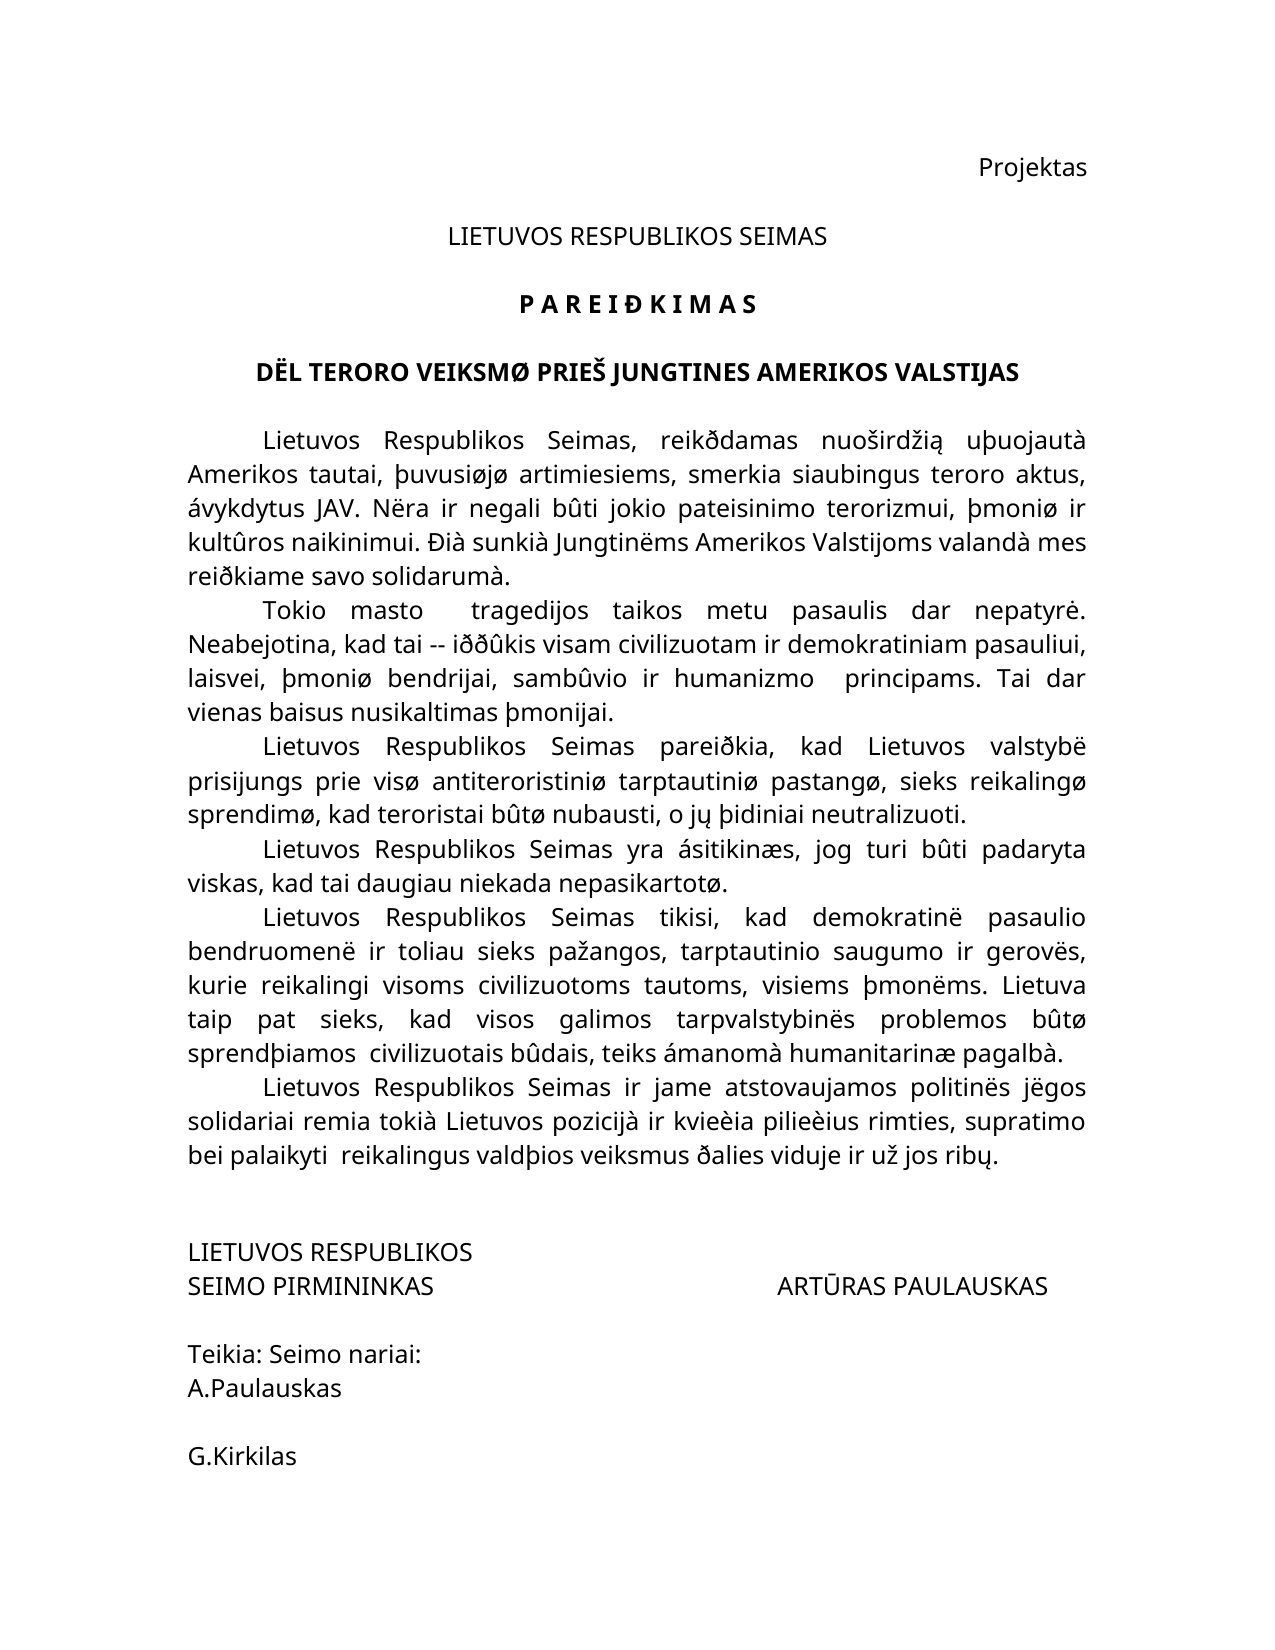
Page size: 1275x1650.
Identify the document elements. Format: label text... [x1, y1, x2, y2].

text LIETUVOS RESPUBLIKOS SEIMAS [187, 218, 1087, 252]
text P A R E I Ð K I M A S [187, 286, 1087, 320]
text Lietuvos Respublikos Seimas tikisi, kad demokratinë pasaulio bendruomenë ir toliau sieks pažangos, tarptautinio saugumo ir gerovës, kurie reikalingi visoms civilizuotoms tautoms, visiems þmonëms. Lietuva taip pat sieks, kad visos galimos tarpvalstybinës problemos bûtø sprendþiamos civilizuotais bûdais, teiks ámanomà humanitarinæ pagalbà. [187, 899, 1087, 1070]
text Teikia: Seimo nariai: [187, 1337, 1087, 1371]
text Tokio masto tragedijos taikos metu pasaulis dar nepatyrė. Neabejotina, kad tai -- iððûkis visam civilizuotam ir demokratiniam pasauliui, laisvei, þmoniø bendrijai, sambûvio ir humanizmo principams. Tai dar vienas baisus nusikaltimas þmonijai. [187, 593, 1087, 729]
text DËL TERORO VEIKSMØ PRIEŠ JUNGTINES AMERIKOS VALSTIJAS [187, 354, 1087, 388]
text SEIMO PIRMININKAS ARTŪRAS PAULAUSKAS [187, 1269, 1087, 1303]
text Lietuvos Respublikos Seimas yra ásitikinæs, jog turi bûti padaryta viskas, kad tai daugiau niekada nepasikartotø. [187, 831, 1087, 899]
text Lietuvos Respublikos Seimas pareiðkia, kad Lietuvos valstybë prisijungs prie visø antiteroristiniø tarptautiniø pastangø, sieks reikalingø sprendimø, kad teroristai bûtø nubausti, o jų þidiniai neutralizuoti. [187, 729, 1087, 831]
text Lietuvos Respublikos Seimas ir jame atstovaujamos politinës jëgos solidariai remia tokià Lietuvos pozicijà ir kvieèia pilieèius rimties, supratimo bei palaikyti reikalingus valdþios veiksmus ðalies viduje ir už jos ribų. [187, 1070, 1087, 1172]
text LIETUVOS RESPUBLIKOS [187, 1235, 1087, 1269]
text G.Kirkilas [187, 1439, 1087, 1473]
text A.Paulauskas [187, 1371, 1087, 1405]
text Projektas [187, 150, 1087, 184]
text Lietuvos Respublikos Seimas, reikðdamas nuoširdžią uþuojautà Amerikos tautai, þuvusiøjø artimiesiems, smerkia siaubingus teroro aktus, ávykdytus JAV. Nëra ir negali bûti jokio pateisinimo terorizmui, þmoniø ir kultûros naikinimui. Ðià sunkià Jungtinëms Amerikos Valstijoms valandà mes reiðkiame savo solidarumà. [187, 422, 1087, 593]
